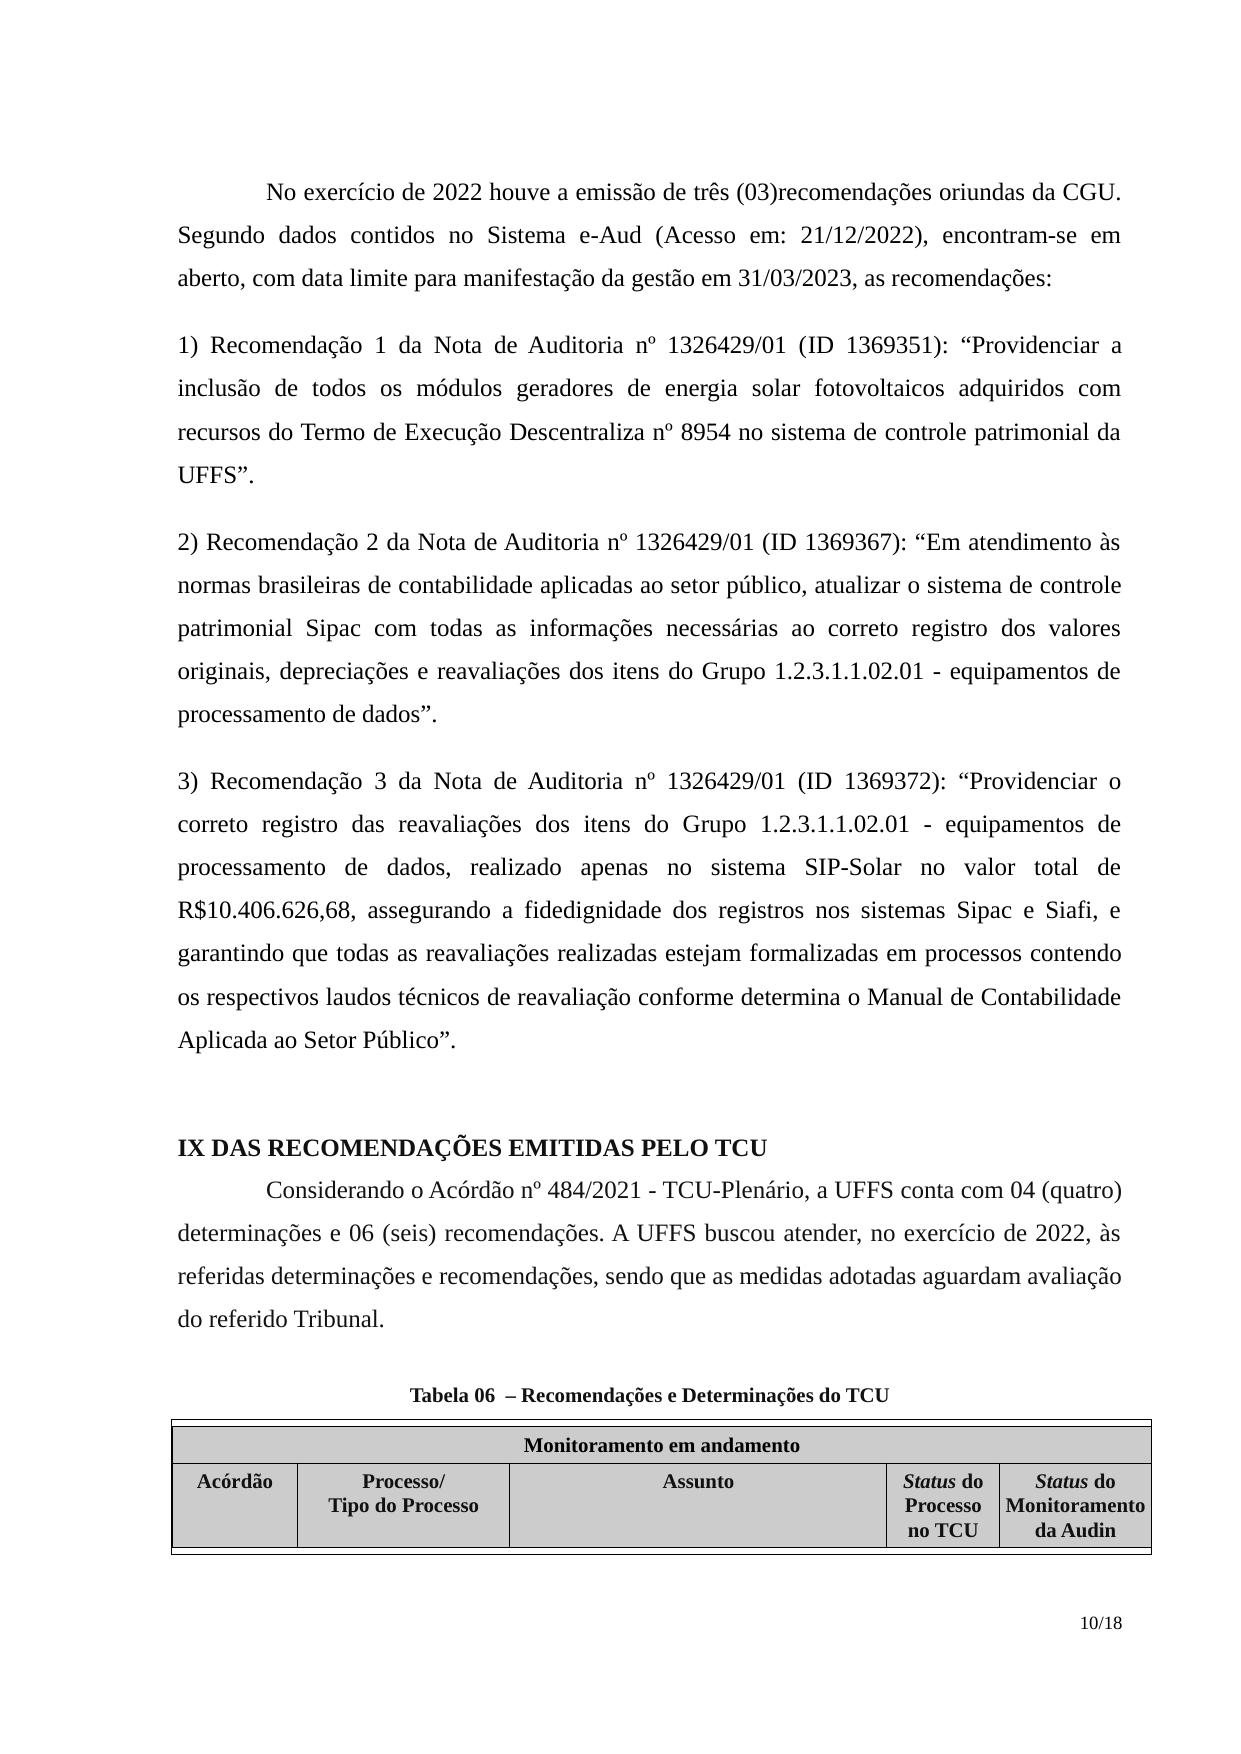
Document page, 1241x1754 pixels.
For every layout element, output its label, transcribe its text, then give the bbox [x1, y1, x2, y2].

text Considerando o Acórdão nº 484/2021 - TCU-Plenário, a UFFS conta com 04 (quatro) determinações e 06 (seis) recomendações. A UFFS buscou atender, no exercício de 2022, às referidas determinações e recomendações, sendo que as medidas adotadas aguardam avaliação do referido Tribunal. [177, 1175, 1122, 1333]
text 1) Recomendação 1 da Nota de Auditoria nº 1326429/01 (ID 1369351): “Providenciar a inclusão de todos os módulos geradores de energia solar fotovoltaicos adquiridos com recursos do Termo de Execução Descentraliza nº 8954 no sistema de controle patrimonial da UFFS”. [177, 330, 1122, 488]
table_cell Assunto [510, 1464, 886, 1547]
subtitle IX DAS RECOMENDAÇÕES EMITIDAS PELO TCU [177, 1133, 1122, 1162]
table_cell Processo/ Tipo do Processo [298, 1464, 509, 1547]
text No exercício de 2022 houve a emissão de três (03)recomendações oriundas da CGU. Segundo dados contidos no Sistema e-Aud (Acesso em: 21/12/2022), encontram-se em aberto, com data limite para manifestação da gestão em 31/03/2023, as recomendações: [177, 177, 1122, 292]
text 3) Recomendação 3 da Nota de Auditoria nº 1326429/01 (ID 1369372): “Providenciar o correto registro das reavaliações dos itens do Grupo 1.2.3.1.1.02.01 - equipamentos de processamento de dados, realizado apenas no sistema SIP-Solar no valor total de R$10.406.626,68, assegurando a fidedignidade dos registros nos sistemas Sipac e Siafi, e garantindo que todas as reavaliações realizadas estejam formalizadas em processos contendo os respectivos laudos técnicos de reavaliação conforme determina o Manual de Contabilidade Aplicada ao Setor Público”. [177, 766, 1122, 1053]
table_cell Status do Monitoramento da Audin [1000, 1464, 1151, 1547]
table_cell Status do Processo no TCU [887, 1464, 999, 1547]
table_cell Acórdão [173, 1464, 297, 1547]
table_header [172, 1420, 1151, 1426]
text Tabela 06 – Recomendações e Determinações do TCU [177, 1383, 1122, 1407]
text 2) Recomendação 2 da Nota de Auditoria nº 1326429/01 (ID 1369367): “Em atendimento às normas brasileiras de contabilidade aplicadas ao setor público, atualizar o sistema de controle patrimonial Sipac com todas as informações necessárias ao correto registro dos valores originais, depreciações e reavaliações dos itens do Grupo 1.2.3.1.1.02.01 - equipamentos de processamento de dados”. [177, 527, 1122, 728]
table_header [172, 1548, 1151, 1554]
table_header Monitoramento em andamento [173, 1427, 1151, 1463]
